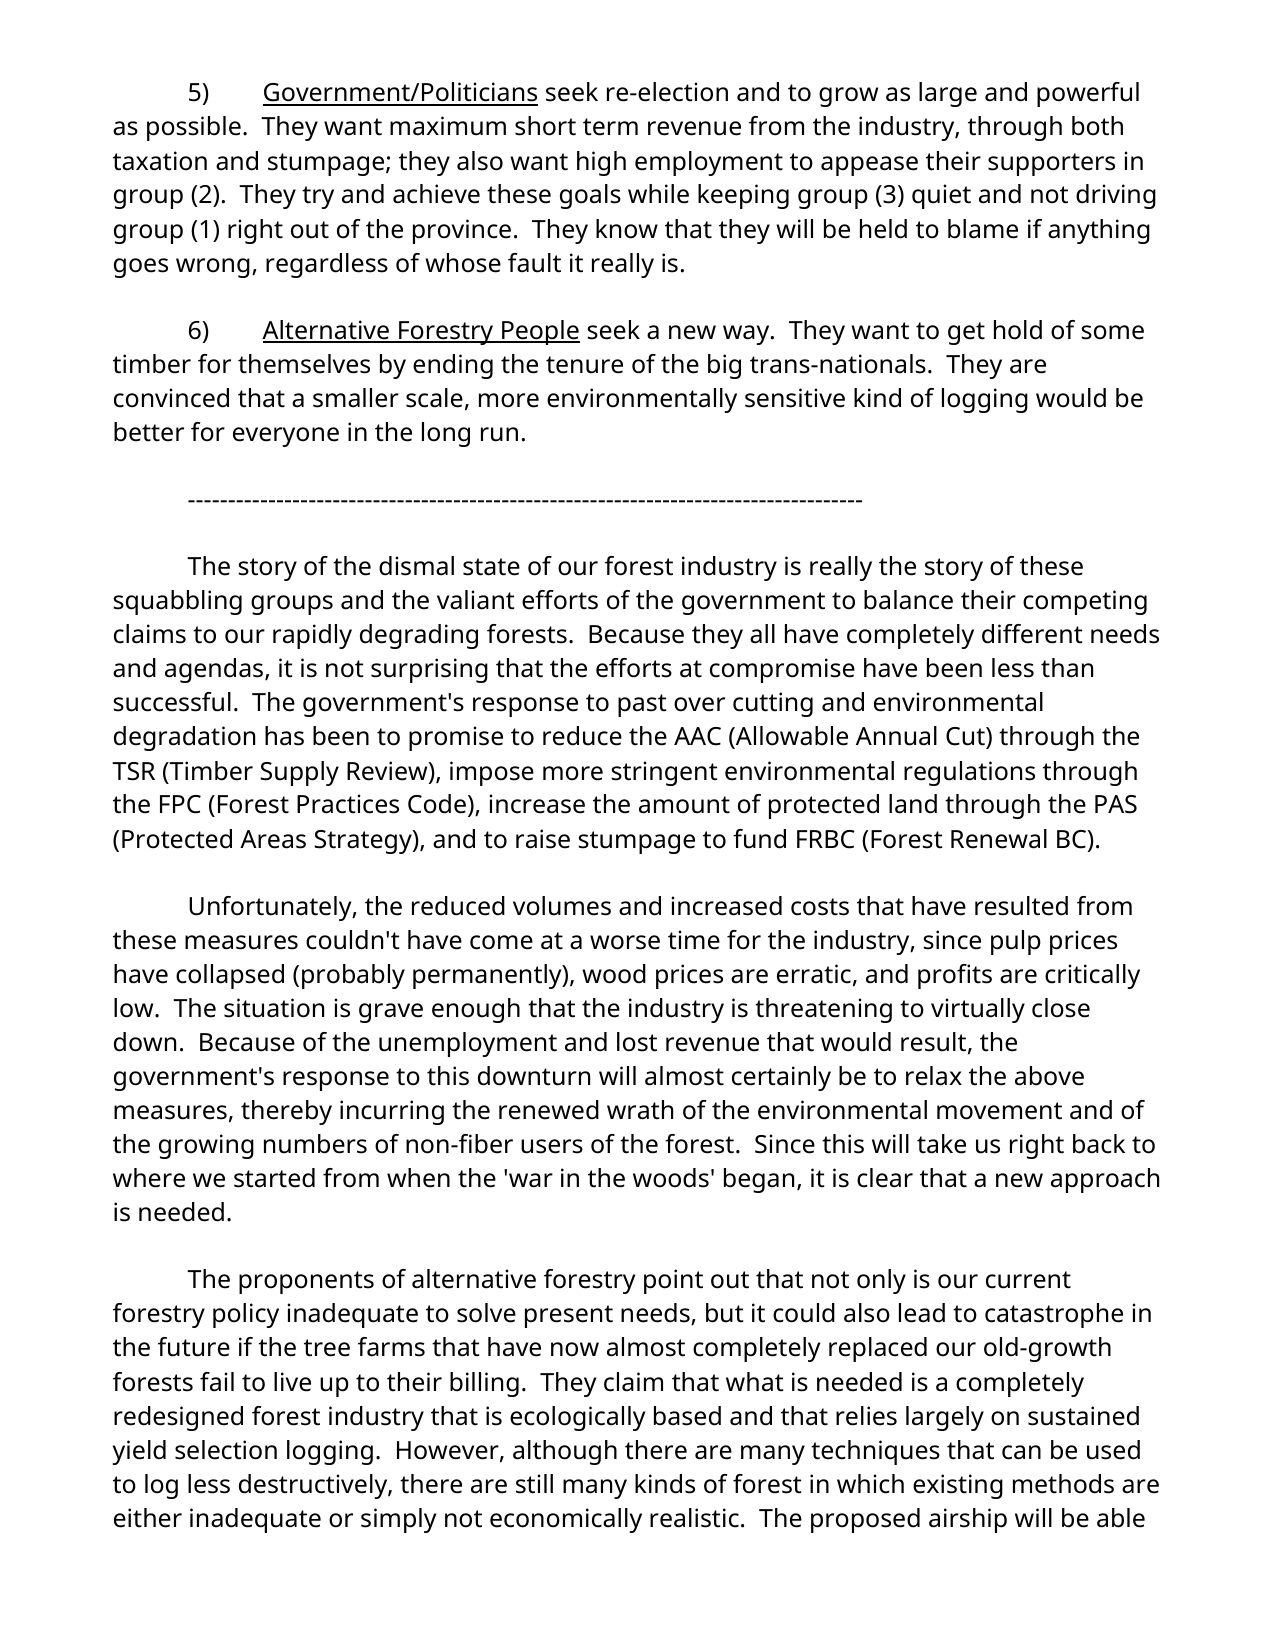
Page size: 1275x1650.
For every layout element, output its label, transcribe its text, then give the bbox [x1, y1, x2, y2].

text 6) Alternative Forestry People seek a new way. They want to get hold of some timber for themselves by ending the tenure of the big trans-nationals. They are convinced that a smaller scale, more environmentally sensitive kind of logging would be better for everyone in the long run. [112, 312, 1162, 449]
text 5) Government/Politicians seek re-election and to grow as large and powerful as possible. They want maximum short term revenue from the industry, through both taxation and stumpage; they also want high employment to appease their supporters in group (2). They try and achieve these goals while keeping group (3) quiet and not driving group (1) right out of the province. They know that they will be held to blame if anything goes wrong, regardless of whose fault it really is. [112, 75, 1162, 279]
text The proponents of alternative forestry point out that not only is our current forestry policy inadequate to solve present needs, but it could also lead to catastrophe in the future if the tree farms that have now almost completely replaced our old-growth forests fail to live up to their billing. They claim that what is needed is a completely redesigned forest industry that is ecologically based and that relies largely on sustained yield selection logging. However, although there are many techniques that can be used to log less destructively, there are still many kinds of forest in which existing methods are either inadequate or simply not economically realistic. The proposed airship will be able [112, 1262, 1162, 1534]
text ------------------------------------------------------------------------------------ [112, 482, 1162, 516]
text Unfortunately, the reduced volumes and increased costs that have resulted from these measures couldn't have come at a worse time for the industry, since pulp prices have collapsed (probably permanently), wood prices are erratic, and profits are critically low. The situation is grave enough that the industry is threatening to virtually close down. Because of the unemployment and lost revenue that would result, the government's response to this downturn will almost certainly be to relax the above measures, thereby incurring the renewed wrath of the environmental movement and of the growing numbers of non-fiber users of the forest. Since this will take us right back to where we started from when the 'war in the woods' began, it is clear that a new approach is needed. [112, 888, 1162, 1229]
text The story of the dismal state of our forest industry is really the story of these squabbling groups and the valiant efforts of the government to balance their competing claims to our rapidly degrading forests. Because they all have completely different needs and agendas, it is not surprising that the efforts at compromise have been less than successful. The government's response to past over cutting and environmental degradation has been to promise to reduce the AAC (Allowable Annual Cut) through the TSR (Timber Supply Review), impose more stringent environmental regulations through the FPC (Forest Practices Code), increase the amount of protected land through the PAS (Protected Areas Strategy), and to raise stumpage to fund FRBC (Forest Renewal BC). [112, 549, 1162, 855]
